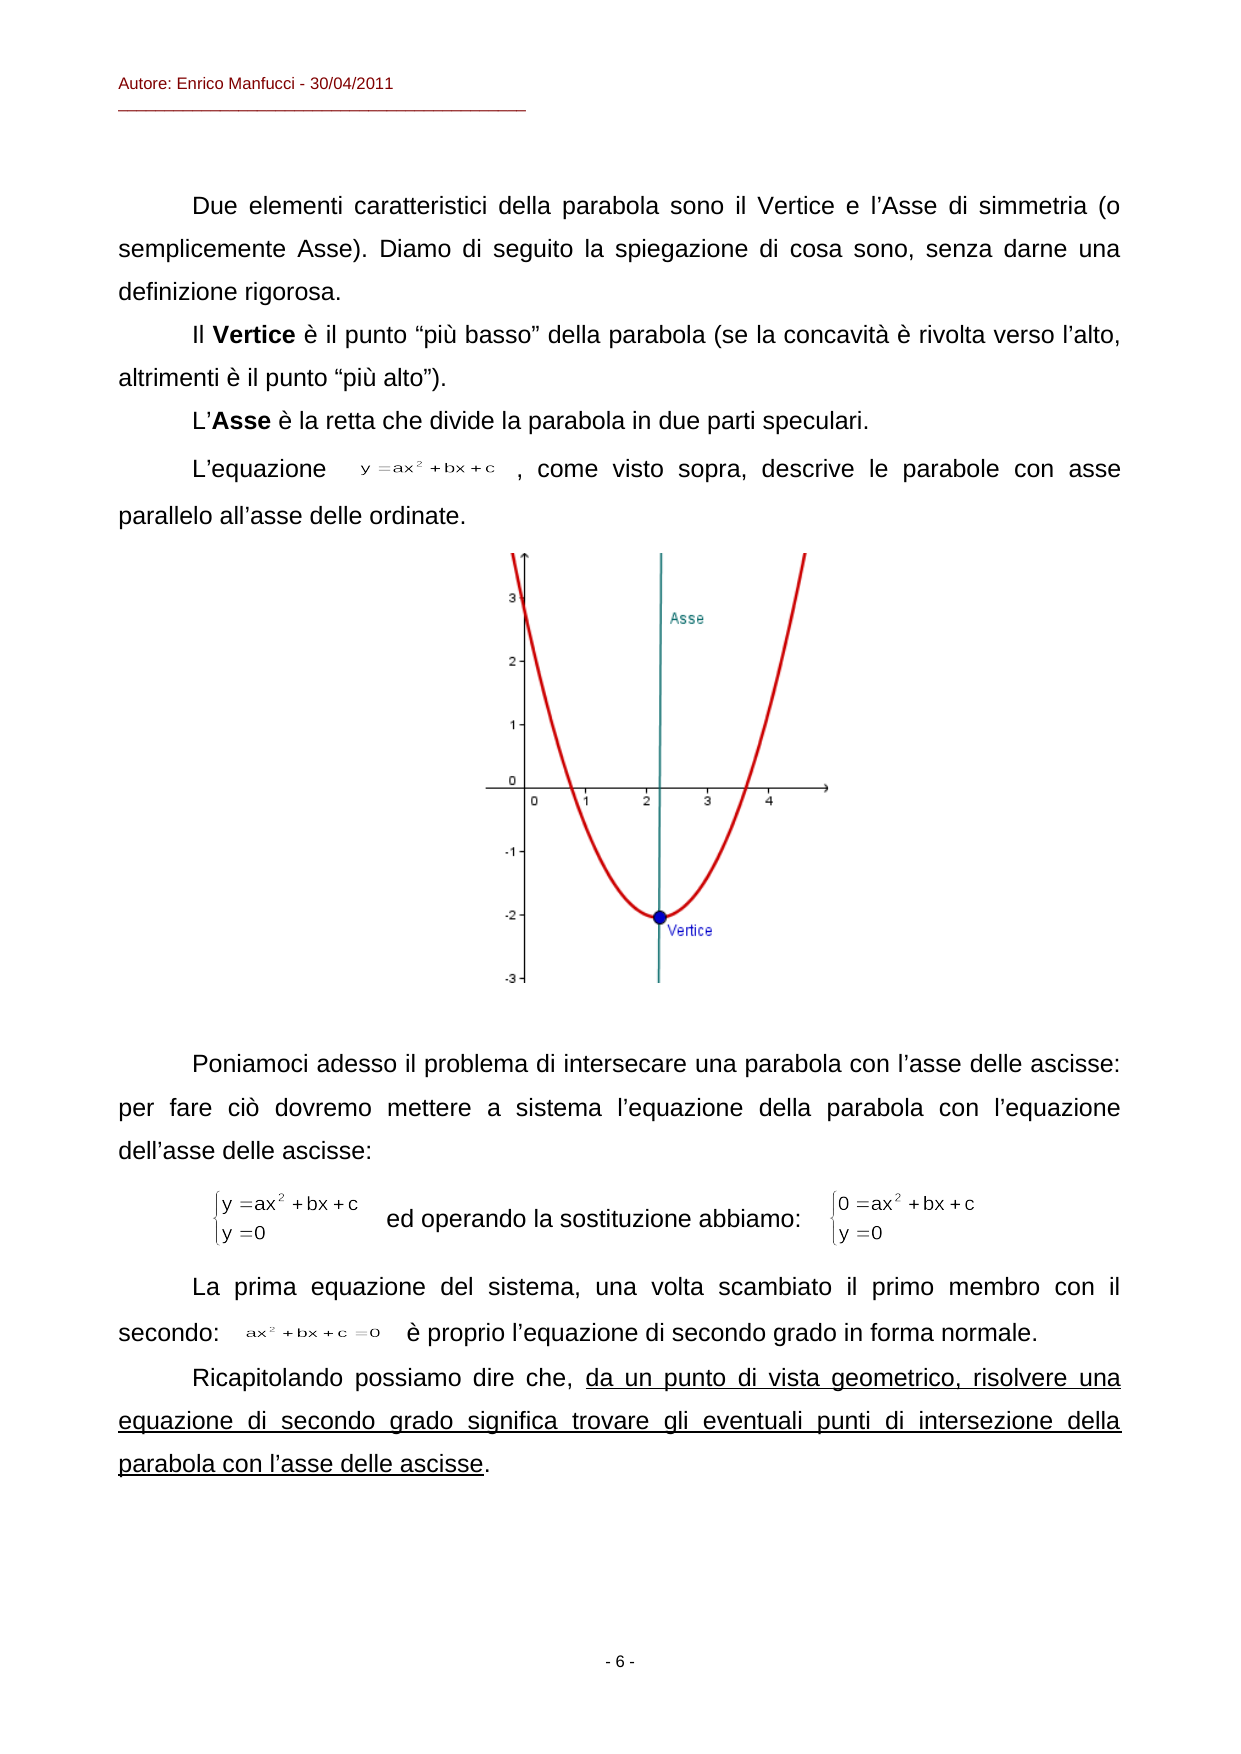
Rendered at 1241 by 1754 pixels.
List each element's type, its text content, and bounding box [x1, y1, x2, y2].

text ed operando la sostituzione abbiamo: [118, 1179, 1122, 1258]
text L’equazione , come visto sopra, descrive le parabole con asse parallelo all’asse delle ordinate. [118, 449, 1122, 530]
text Due elementi caratteristici della parabola sono il Vertice e l’Asse di simmetria (o semplicemente Asse). Diamo di seguito la spiegazione di cosa sono, senza darne una definizione rigorosa. [118, 191, 1122, 306]
text L’Asse è la retta che divide la parabola in due parti speculari. [118, 406, 1122, 435]
text La prima equazione del sistema, una volta scambiato il primo membro con il secondo: è proprio l’equazione di secondo grado in forma normale. [118, 1272, 1122, 1349]
text parabola con l’asse delle ascisse. [118, 1433, 1122, 1478]
text Il Vertice è il punto “più basso” della parabola (se la concavità è rivolta verso l’alto, altrimenti è il punto “più alto”). [118, 320, 1122, 392]
text Ricapitolando possiamo dire che, da un punto di vista geometrico, risolvere una equazione di secondo grado significa trovare gli eventuali punti di intersezione della [118, 1363, 1122, 1431]
picture [485, 553, 829, 983]
text Poniamoci adesso il problema di intersecare una parabola con l’asse delle ascisse: per fare ciò dovremo mettere a sistema l’equazione della parabola con l’equazione dell’asse delle ascisse: [118, 1049, 1122, 1164]
